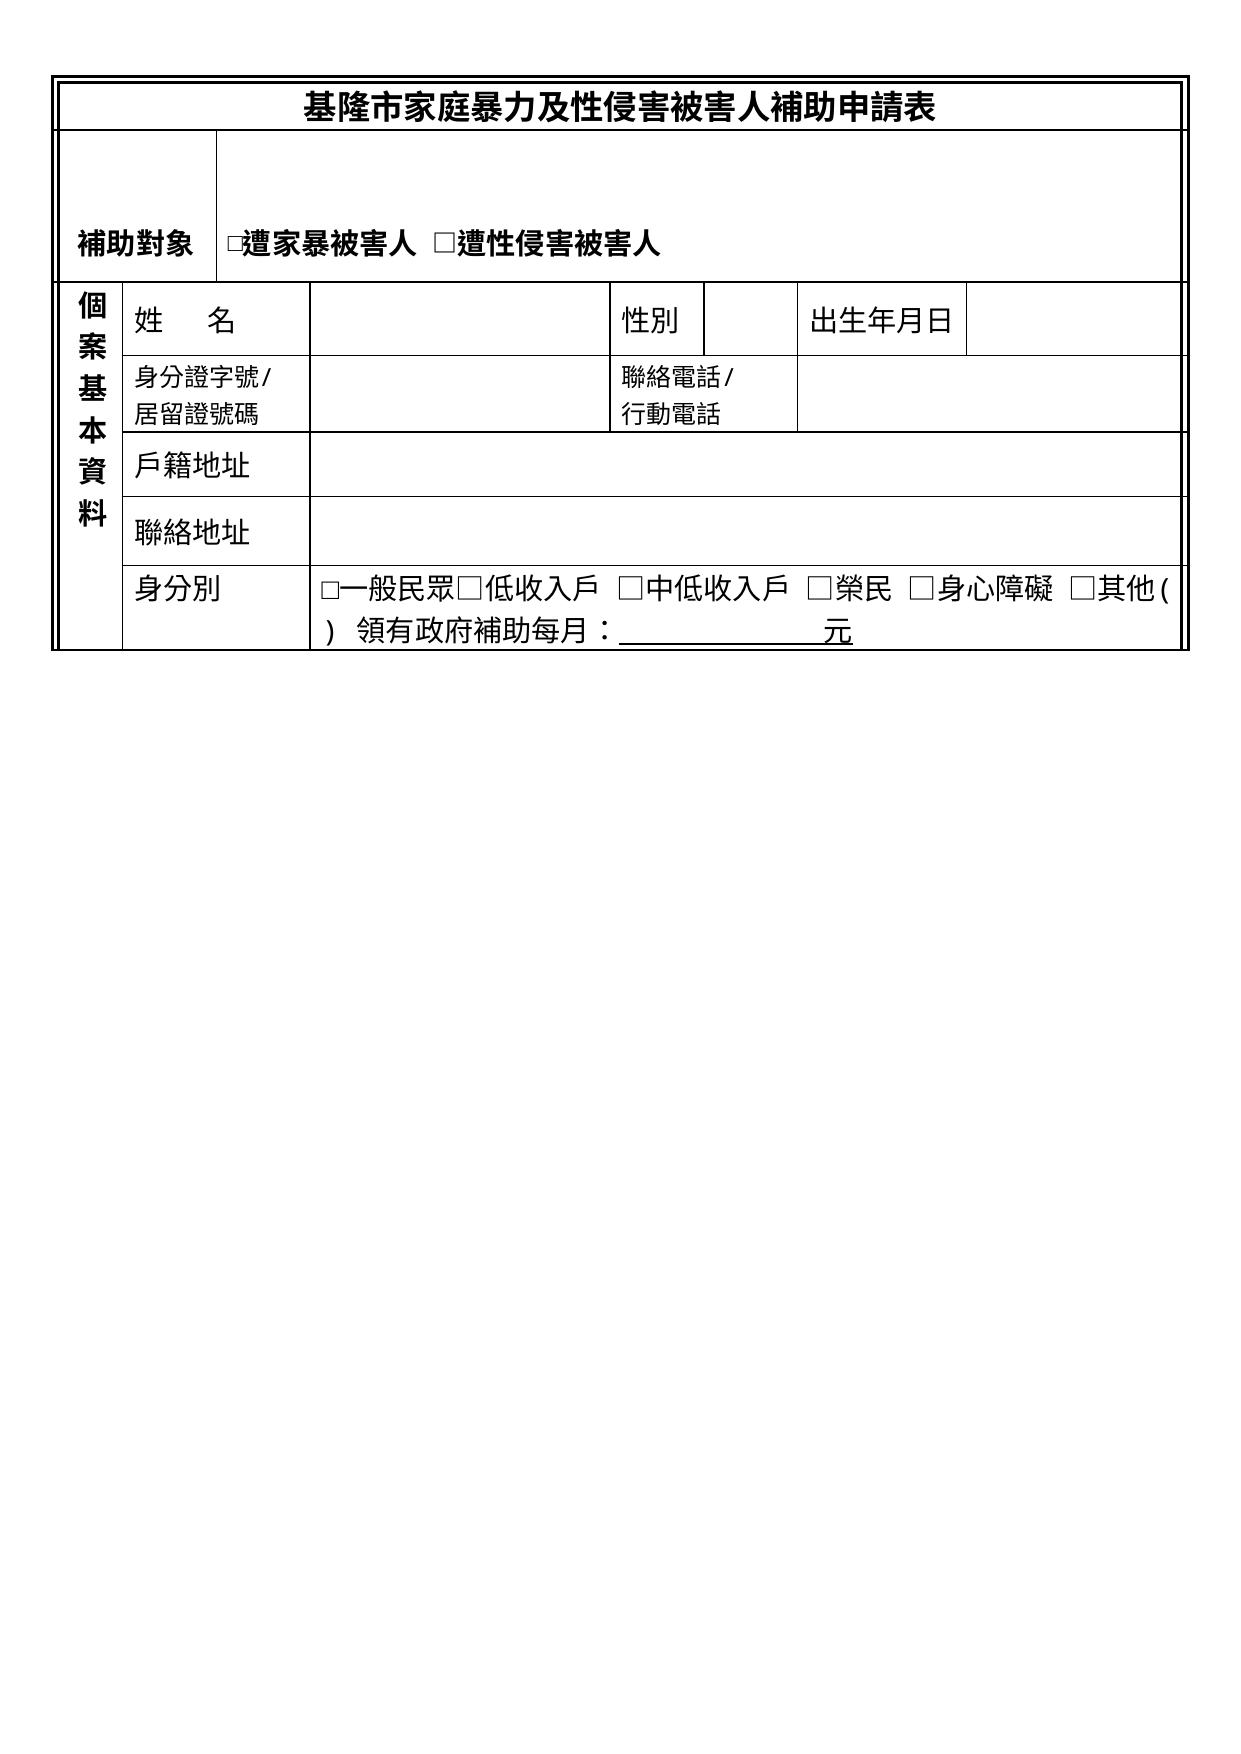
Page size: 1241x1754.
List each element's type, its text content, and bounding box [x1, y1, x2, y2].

table_cell □遭家暴被害人 □遭性侵害被害人 [217, 131, 1180, 281]
table_cell □一般民眾□低收入戶 □中低收入戶 □榮民 □身心障礙 □其他( ) 領有政府補助每月： 元 [311, 566, 1180, 649]
table_cell 補助對象 [60, 131, 216, 281]
table_header 基隆市家庭暴力及性侵害被害人補助申請表 [55, 78, 1185, 129]
table_cell [311, 433, 1180, 496]
table_cell 出生年月日 [798, 283, 966, 354]
table_cell [705, 283, 797, 354]
table_cell 戶籍地址 [123, 433, 309, 496]
table_cell [967, 283, 1180, 354]
table_cell [311, 283, 609, 354]
table_cell 身分別 [123, 566, 309, 649]
table_cell 聯絡電話/ 行動電話 [611, 356, 797, 431]
table_cell 性別 [611, 283, 703, 354]
table_cell 個案基本資料 [60, 283, 122, 649]
table_cell 身分證字號/ 居留證號碼 [123, 356, 309, 431]
table_cell 姓 名 [123, 283, 309, 354]
table_cell [311, 497, 1180, 564]
table_cell 聯絡地址 [123, 497, 309, 564]
table_cell [798, 356, 1180, 431]
table_cell [311, 356, 609, 431]
